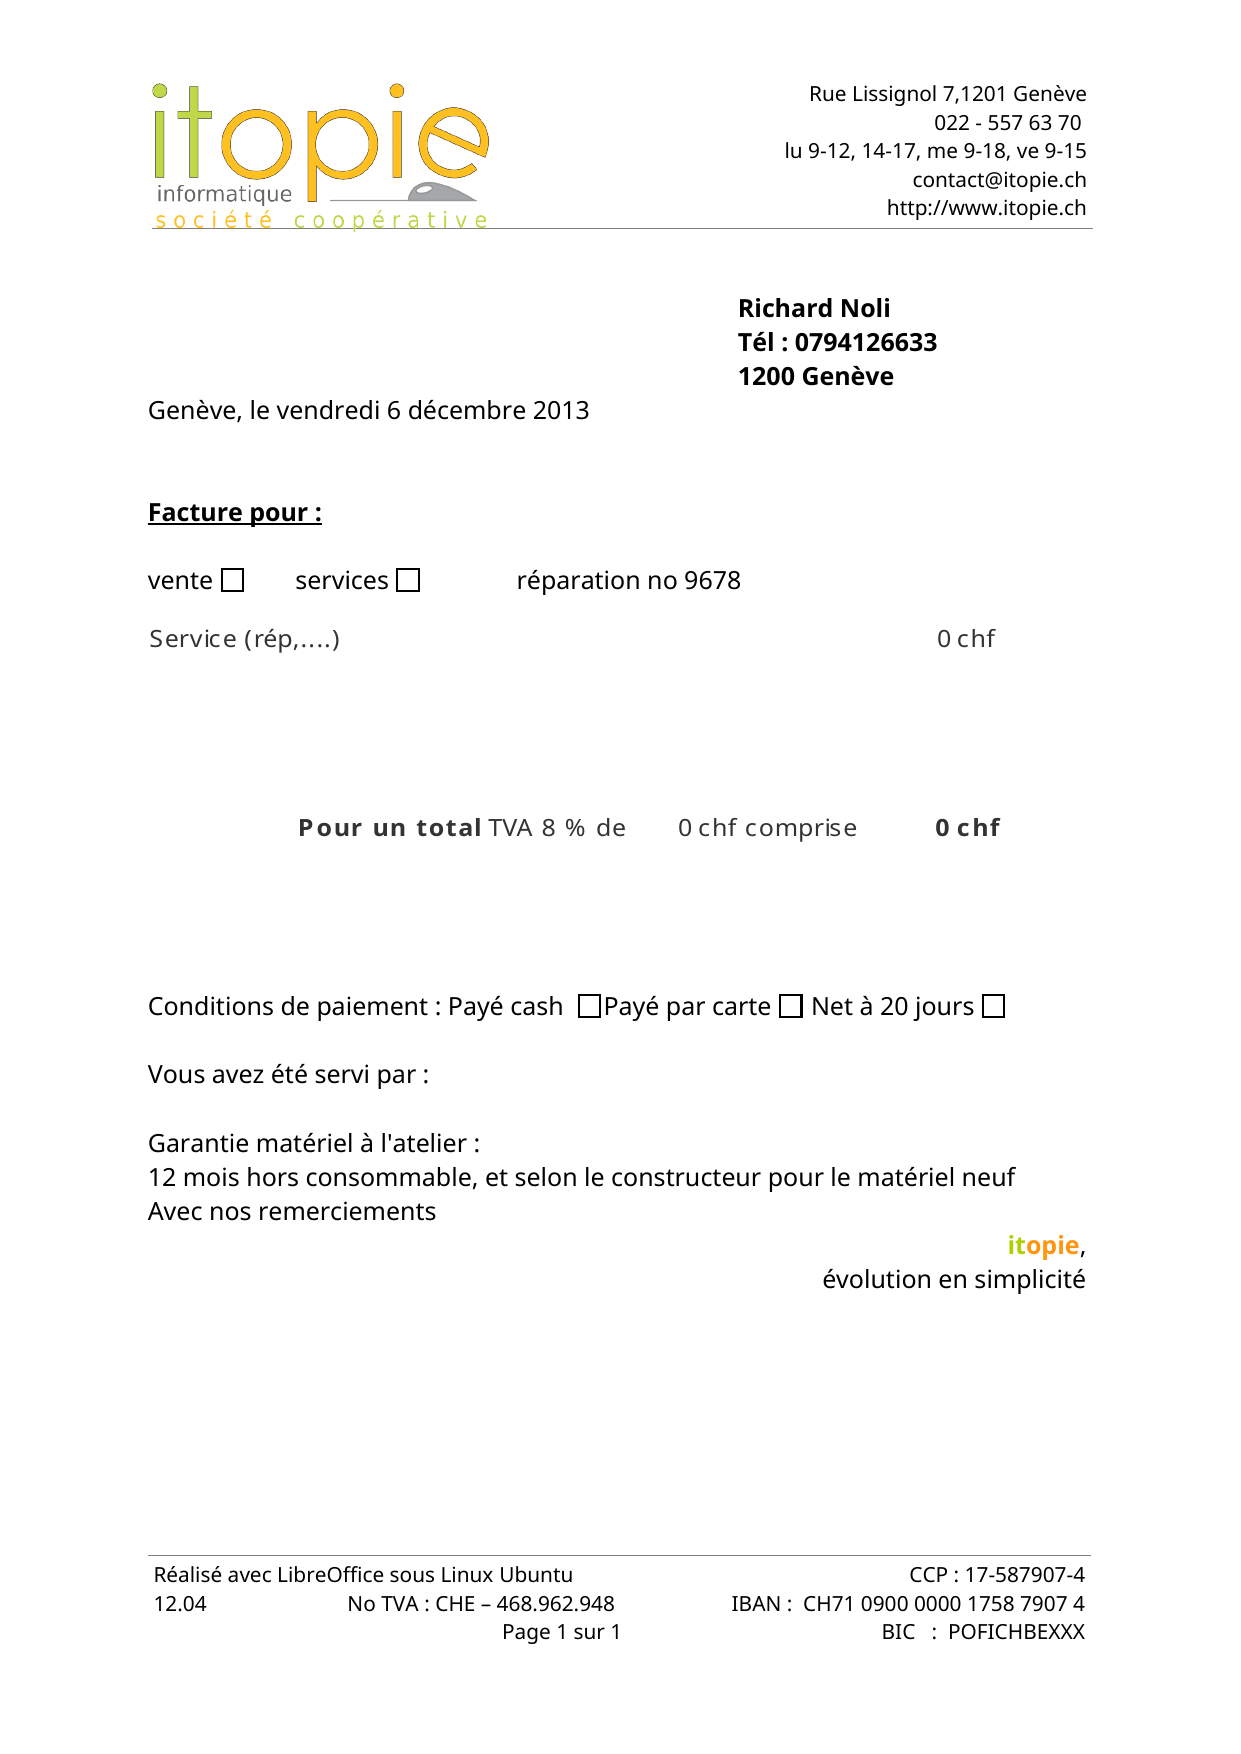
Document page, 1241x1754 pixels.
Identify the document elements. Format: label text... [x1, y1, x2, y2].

text évolution en simplicité [148, 1262, 1093, 1296]
text Avec nos remerciements [148, 1193, 1093, 1227]
text Facture pour : [148, 495, 1093, 529]
text Vous avez été servi par : [148, 1057, 1093, 1091]
text Tél : 0794126633 [148, 324, 1093, 358]
picture [138, 72, 500, 244]
text 12 mois hors consommable, et selon le constructeur pour le matériel neuf [148, 1159, 1093, 1193]
text vente services réparation no 9678 [148, 563, 1093, 597]
text 1200 Genève [148, 358, 1093, 392]
text Genève, le vendredi 6 décembre 2013 [148, 392, 1093, 427]
text itopie, [148, 1227, 1093, 1262]
text Richard Noli [148, 290, 1093, 324]
text Garantie matériel à l'atelier : [148, 1125, 1093, 1159]
text Conditions de paiement : Payé cash Payé par carte Net à 20 jours [148, 989, 1093, 1023]
